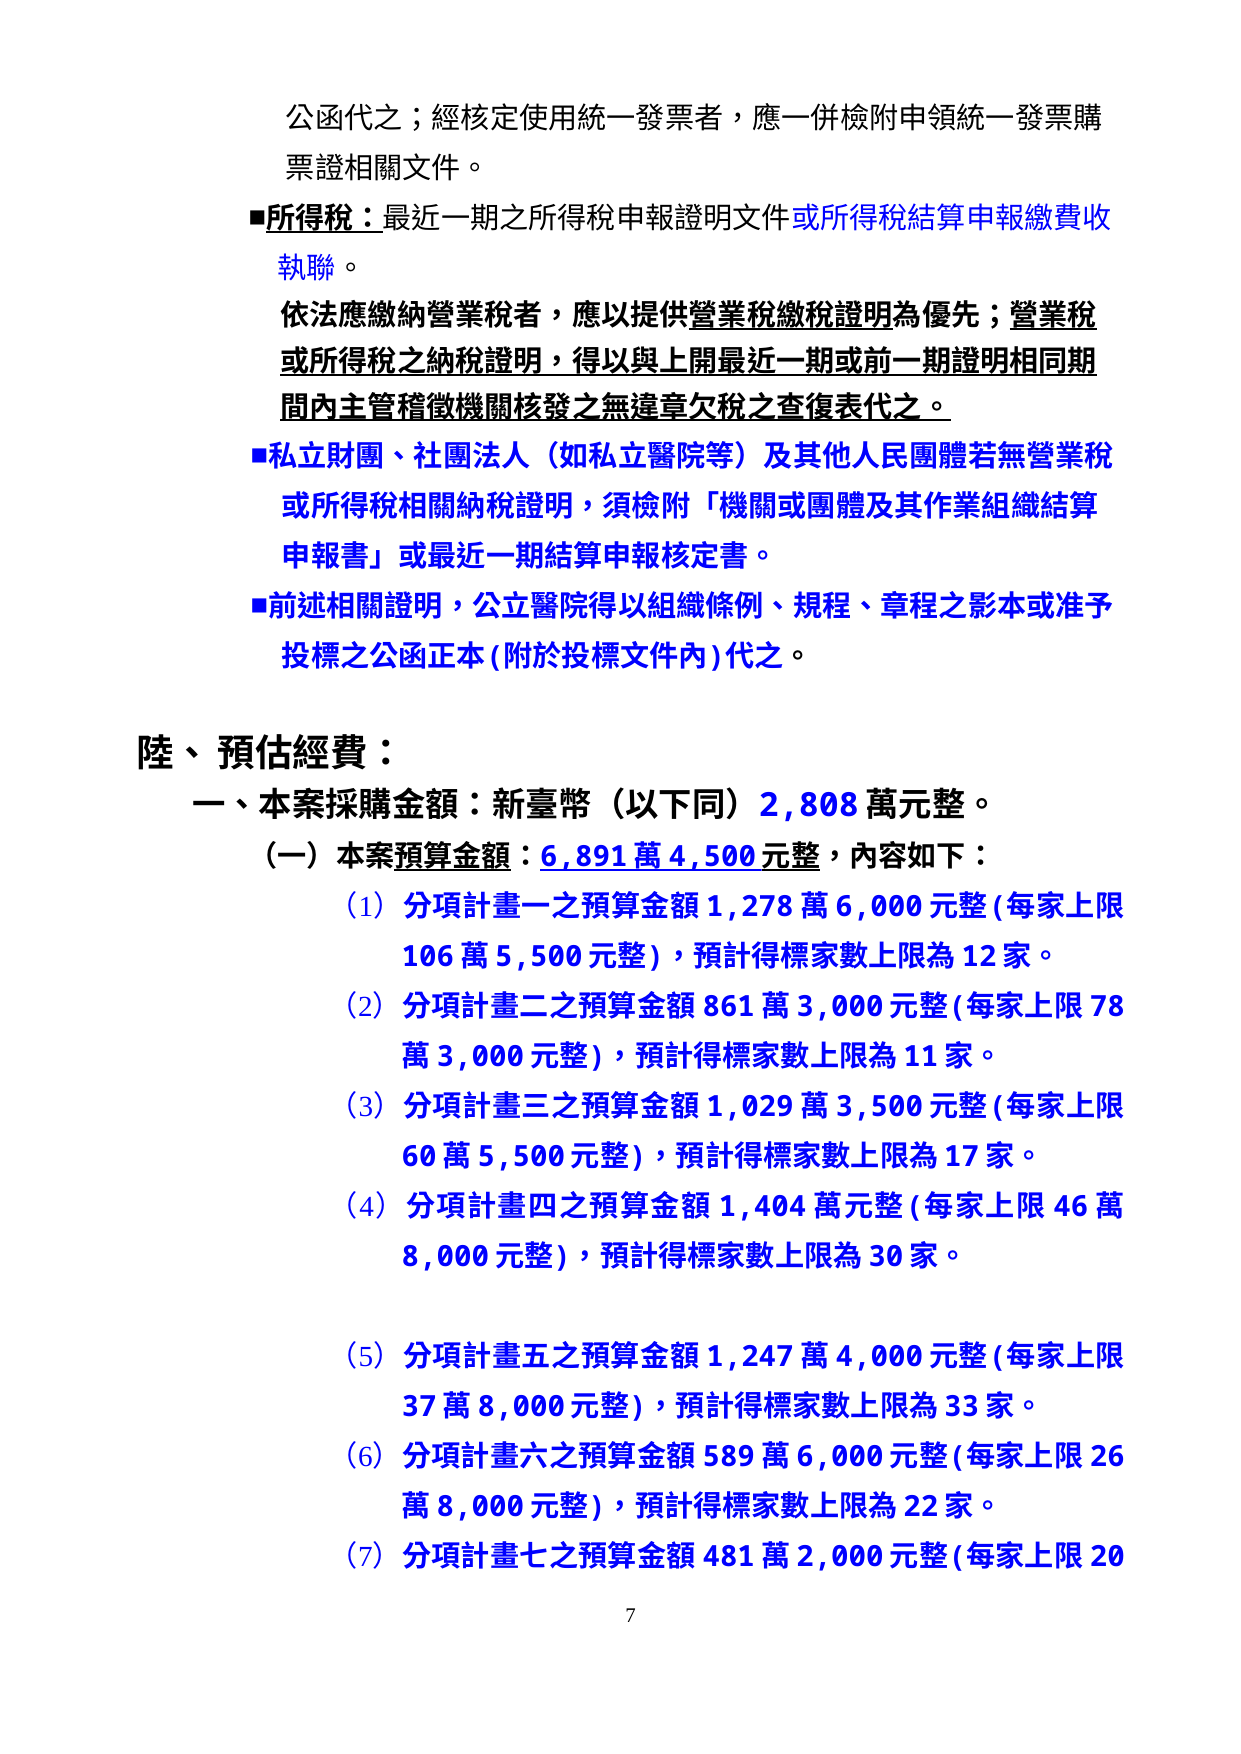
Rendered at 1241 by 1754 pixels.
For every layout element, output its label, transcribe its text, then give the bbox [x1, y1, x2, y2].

text 依法應繳納營業稅者，應以提供營業稅繳稅證明為優先；營業稅或所得稅之納稅證明，得以與上開最近一期或前一期證明相同期間內主管稽徵機關核發之無違章欠稅之查復表代之。 [280, 289, 1125, 426]
text （5）分項計畫五之預算金額1,247萬4,000元整(每家上限37萬8,000元整)，預計得標家數上限為33家。 [328, 1326, 1125, 1426]
list 預估經費： [136, 726, 1125, 776]
text ■所得稅：最近一期之所得稅申報證明文件或所得稅結算申報繳費收執聯。 [248, 189, 1125, 289]
text （7）分項計畫七之預算金額481萬2,000元整(每家上限20 [328, 1526, 1125, 1576]
text （2）分項計畫二之預算金額861萬3,000元整(每家上限78萬3,000元整)，預計得標家數上限為11家。 [328, 976, 1125, 1076]
text （一）本案預算金額：6,891萬4,500元整，內容如下： [248, 826, 1125, 876]
text （1）分項計畫一之預算金額1,278萬6,000元整(每家上限106萬5,500元整)，預計得標家數上限為12家。 [328, 876, 1125, 976]
text ■私立財團、社團法人（如私立醫院等）及其他人民團體若無營業稅或所得稅相關納稅證明，須檢附「機關或團體及其作業組織結算申報書」或最近一期結算申報核定書。 [250, 426, 1125, 576]
text （3）分項計畫三之預算金額1,029萬3,500元整(每家上限60萬5,500元整)，預計得標家數上限為17家。 [328, 1076, 1125, 1176]
text （4）分項計畫四之預算金額1,404萬元整(每家上限46萬8,000元整)，預計得標家數上限為30家。 [328, 1176, 1125, 1276]
text （6）分項計畫六之預算金額589萬6,000元整(每家上限26萬8,000元整)，預計得標家數上限為22家。 [328, 1426, 1125, 1526]
text 一、本案採購金額：新臺幣（以下同）2,808萬元整。 [192, 776, 1125, 826]
text ■前述相關證明，公立醫院得以組織條例、規程、章程之影本或准予投標之公函正本(附於投標文件內)代之。 [250, 576, 1125, 676]
text 公函代之；經核定使用統一發票者，應一併檢附申領統一發票購票證相關文件。 [248, 89, 1125, 189]
